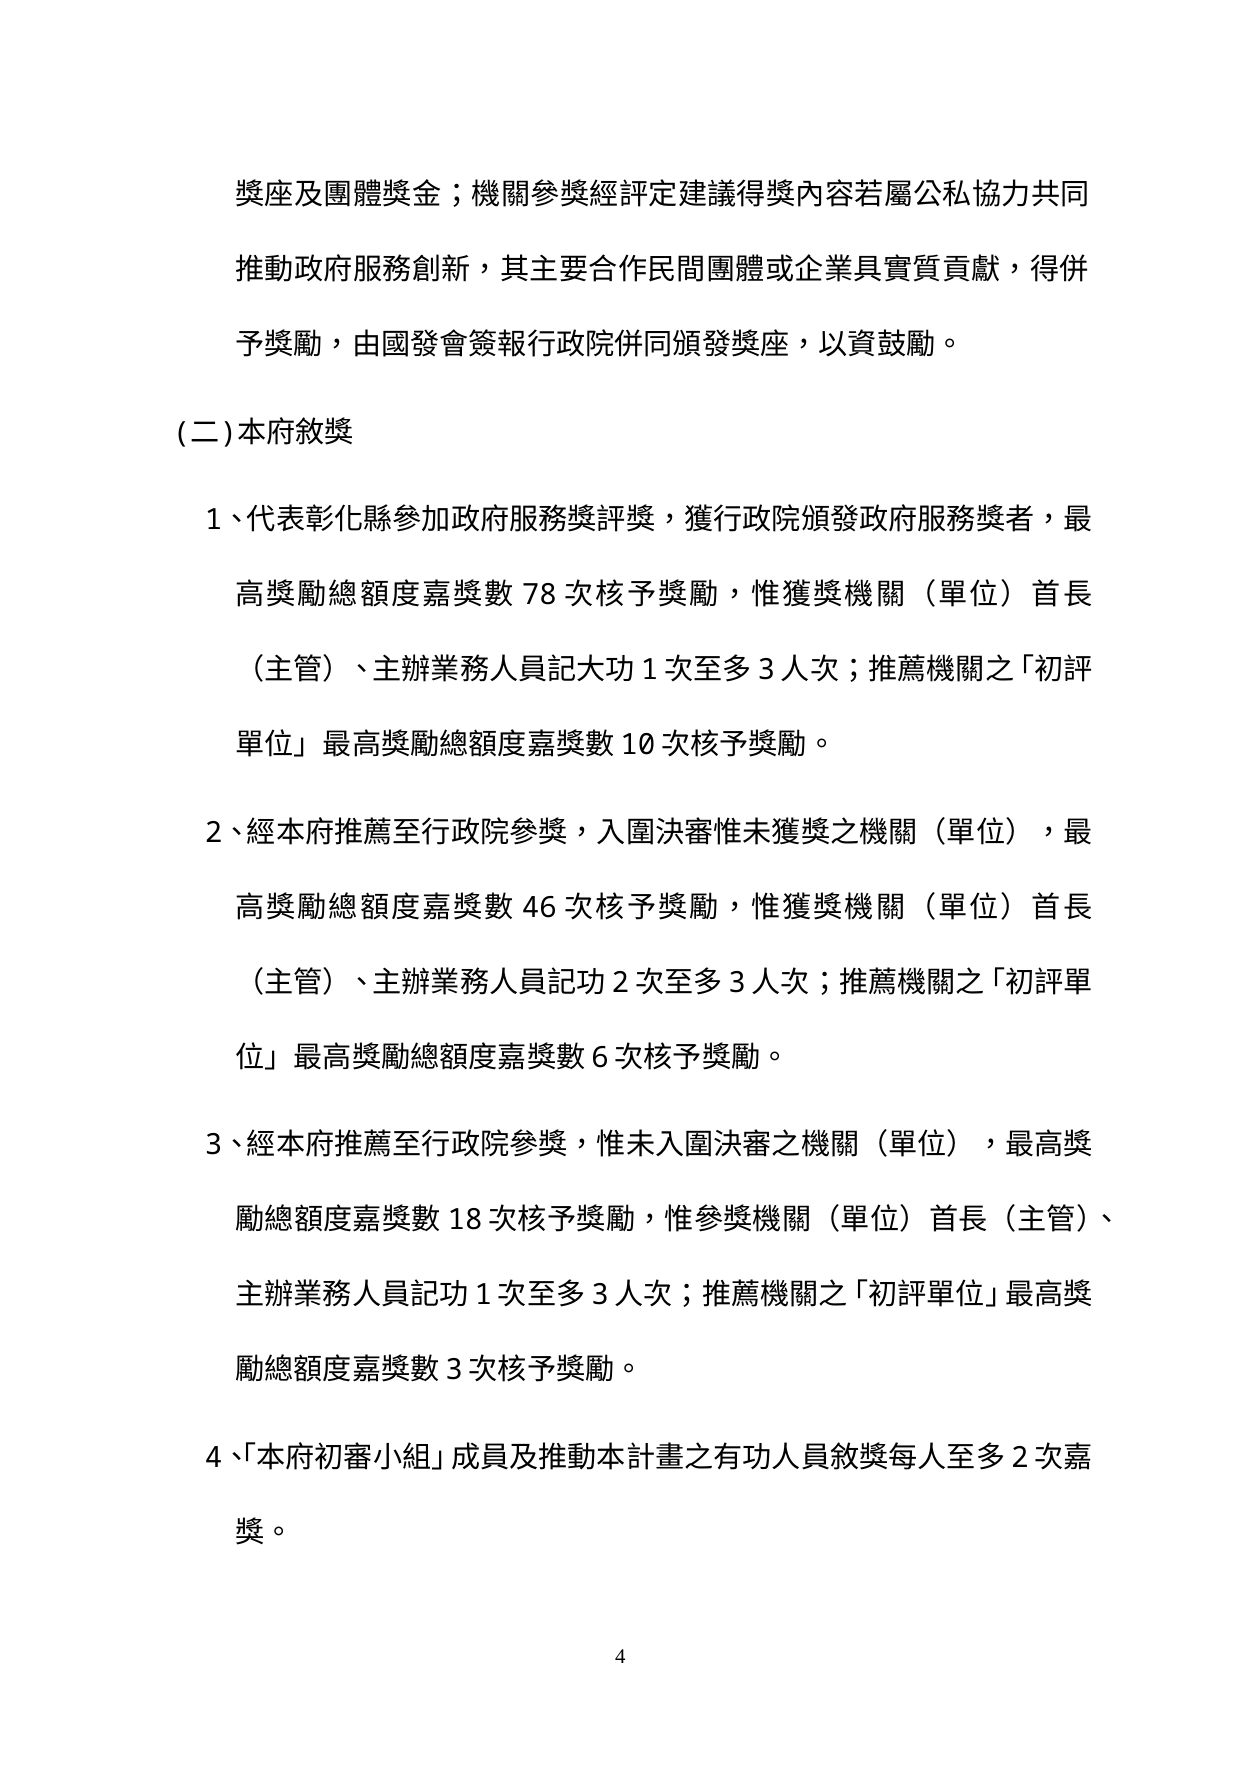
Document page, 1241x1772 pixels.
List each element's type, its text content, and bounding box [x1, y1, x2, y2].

text 3、經本府推薦至行政院參獎，惟未入圍決審之機關（單位），最高獎勵總額度嘉獎數18次核予獎勵，惟參獎機關（單位）首長（主管）、主辦業務人員記功1次至多3人次；推薦機關之「初評單位」最高獎勵總額度嘉獎數3次核予獎勵。 [169, 1104, 1092, 1404]
text (二)本府敘獎 [173, 392, 1092, 467]
text 依「政府服務躍升方案」規定，獲獎機關由行政院頒發「政府服務獎」獎座及團體獎金；機關參獎經評定建議得獎內容若屬公私協力共同推動政府服務創新，其主要合作民間團體或企業具實質貢獻，得併予獎勵，由國發會簽報行政院併同頒發獎座，以資鼓勵。 [235, 154, 1092, 379]
text 4、「本府初審小組」成員及推動本計畫之有功人員敘獎每人至多2次嘉獎。 [169, 1417, 1092, 1567]
text 2、經本府推薦至行政院參獎，入圍決審惟未獲獎之機關（單位），最高獎勵總額度嘉獎數46次核予獎勵，惟獲獎機關（單位）首長（主管）、主辦業務人員記功2次至多3人次；推薦機關之「初評單位」最高獎勵總額度嘉獎數6次核予獎勵。 [169, 792, 1092, 1092]
text 1、代表彰化縣參加政府服務獎評獎，獲行政院頒發政府服務獎者，最高獎勵總額度嘉獎數78次核予獎勵，惟獲獎機關（單位）首長（主管）、主辦業務人員記大功1次至多3人次；推薦機關之「初評單位」最高獎勵總額度嘉獎數10次核予獎勵。 [169, 479, 1092, 779]
